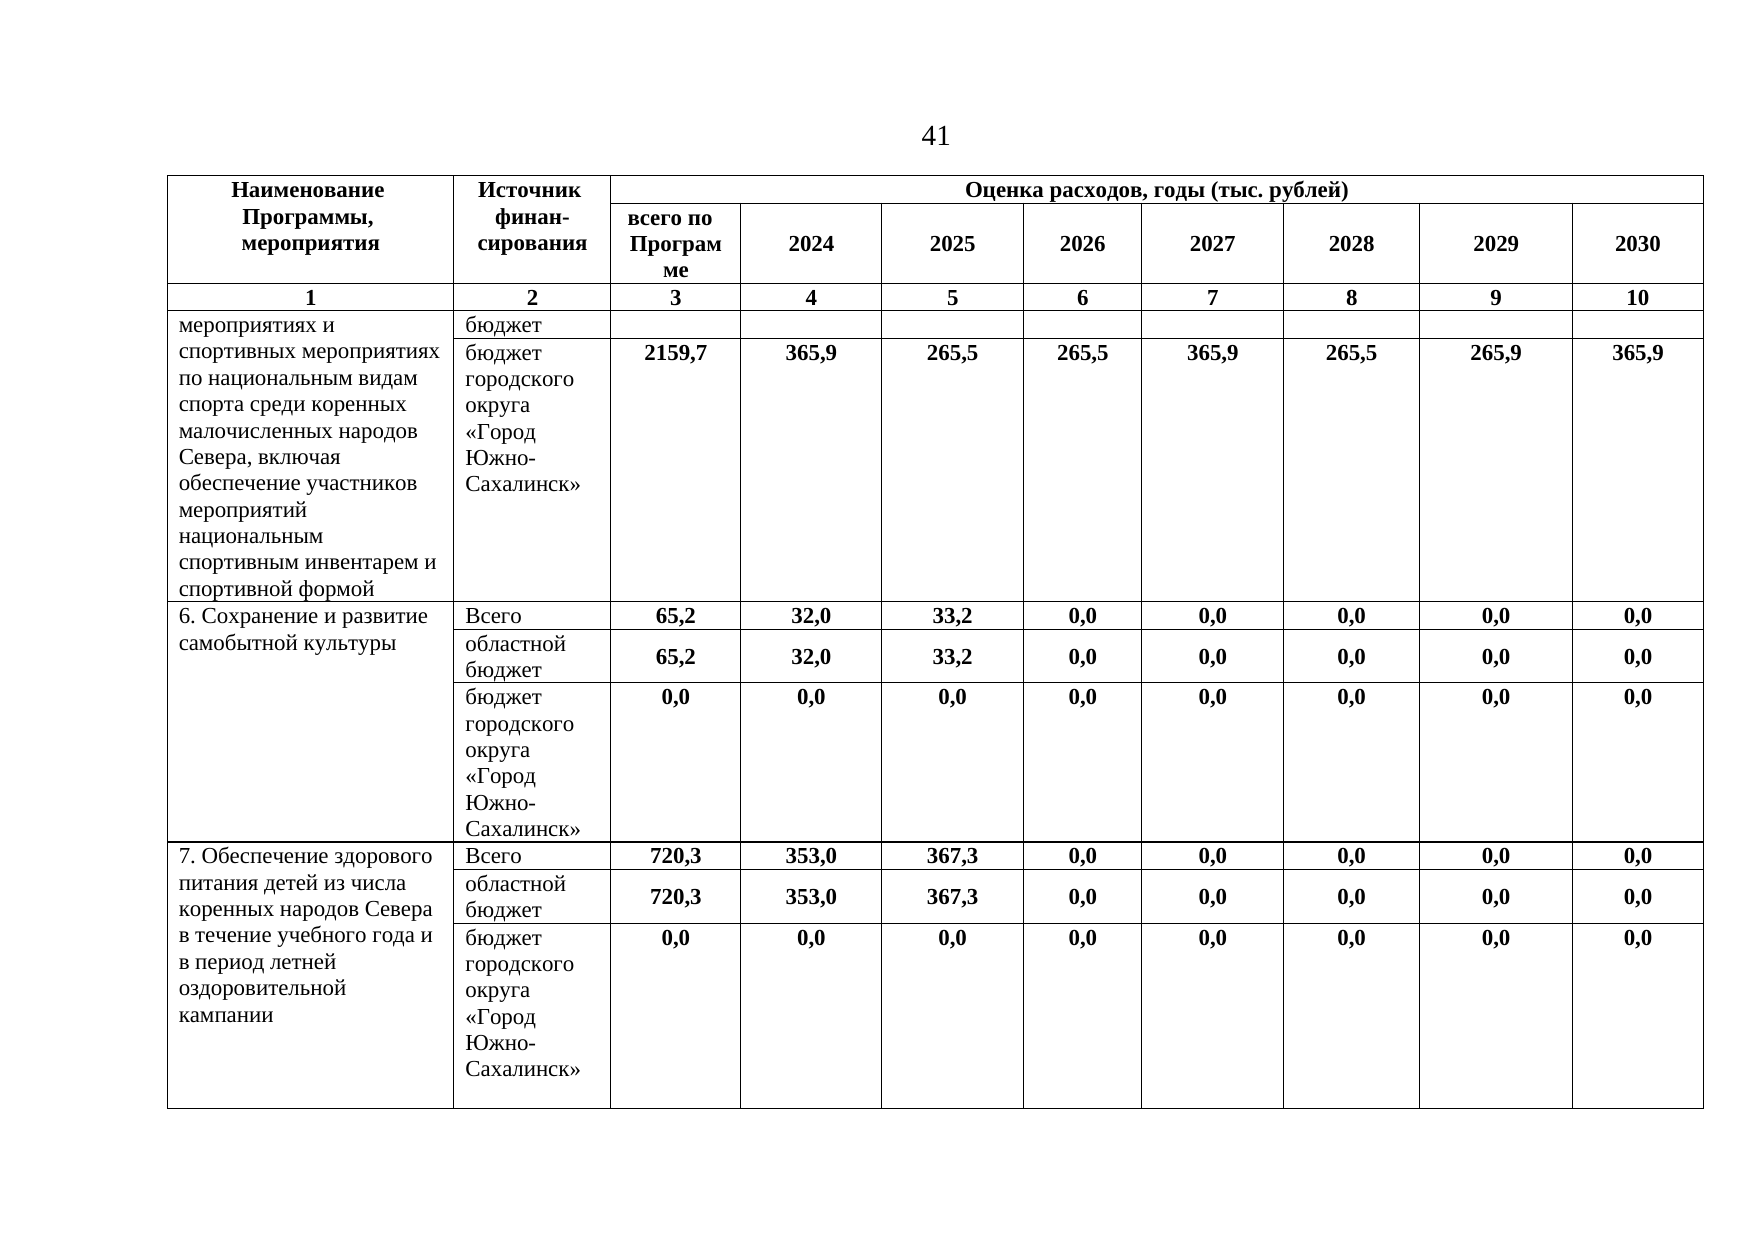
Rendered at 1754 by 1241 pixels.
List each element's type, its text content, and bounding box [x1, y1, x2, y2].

table_cell бюджет городского округа «Город Южно-Сахалинск» [454, 339, 610, 601]
table_cell 0,0 [611, 683, 740, 841]
table_cell 365,9 [741, 339, 881, 601]
table_cell 265,9 [1420, 339, 1572, 601]
table_cell [1573, 311, 1703, 338]
table_cell 265,5 [1024, 339, 1141, 601]
table_cell 0,0 [1573, 630, 1703, 682]
table_cell Всего [454, 843, 610, 869]
table_cell 65,2 [611, 602, 740, 628]
table_cell 0,0 [1024, 870, 1141, 923]
table_cell 0,0 [1284, 630, 1419, 682]
table_cell 0,0 [1142, 843, 1283, 869]
table_cell 0,0 [1573, 843, 1703, 869]
table_cell 0,0 [1024, 630, 1141, 682]
table_cell 0,0 [1024, 602, 1141, 628]
table_cell 0,0 [1284, 924, 1419, 1108]
table_cell 0,0 [1024, 924, 1141, 1108]
table_cell 10 [1573, 284, 1703, 310]
table_cell 2024 [741, 204, 881, 283]
table_cell бюджет городского округа «Город Южно-Сахалинск» [454, 683, 610, 841]
table_cell 0,0 [1284, 870, 1419, 923]
table_cell 2027 [1142, 204, 1283, 283]
table_cell 3 [611, 284, 740, 310]
table_cell 0,0 [1573, 870, 1703, 923]
table_cell 0,0 [1573, 602, 1703, 628]
table_cell 6. Сохранение и развитие самобытной культуры [168, 602, 453, 841]
table_cell 353,0 [741, 843, 881, 869]
table_cell 1 [168, 284, 453, 310]
table_cell 0,0 [1420, 870, 1572, 923]
table_cell 0,0 [1573, 924, 1703, 1108]
table_cell 2 [454, 284, 610, 310]
table_cell областной бюджет [454, 870, 610, 923]
table_cell [1420, 311, 1572, 338]
table_cell [882, 311, 1023, 338]
table_cell 365,9 [1573, 339, 1703, 601]
table_cell 720,3 [611, 870, 740, 923]
table_cell 32,0 [741, 630, 881, 682]
table_cell [1142, 311, 1283, 338]
table_cell 0,0 [1284, 843, 1419, 869]
table_cell 367,3 [882, 870, 1023, 923]
table_cell 365,9 [1142, 339, 1283, 601]
table_cell 2029 [1420, 204, 1572, 283]
table_cell [611, 311, 740, 338]
table_cell 6 [1024, 284, 1141, 310]
table_cell 0,0 [1420, 924, 1572, 1108]
table_cell 5 [882, 284, 1023, 310]
table_cell бюджет [454, 311, 610, 338]
table_cell 0,0 [1284, 683, 1419, 841]
table_cell 9 [1420, 284, 1572, 310]
table_cell 0,0 [1142, 602, 1283, 628]
table_cell 367,3 [882, 843, 1023, 869]
table_cell 353,0 [741, 870, 881, 923]
table_cell 65,2 [611, 630, 740, 682]
table_header Источник финан- сирования [454, 176, 610, 283]
table_cell [1284, 311, 1419, 338]
table_cell 0,0 [1420, 843, 1572, 869]
table_cell 720,3 [611, 843, 740, 869]
table_cell 33,2 [882, 630, 1023, 682]
table_cell 2159,7 [611, 339, 740, 601]
table_cell 0,0 [1142, 924, 1283, 1108]
table_cell 2030 [1573, 204, 1703, 283]
table_cell 0,0 [1573, 683, 1703, 841]
table_cell 0,0 [1420, 602, 1572, 628]
table_cell 0,0 [882, 683, 1023, 841]
table_cell 0,0 [741, 683, 881, 841]
table_cell 0,0 [1420, 630, 1572, 682]
table_cell 265,5 [882, 339, 1023, 601]
table_cell областной бюджет [454, 630, 610, 682]
table_cell 0,0 [1142, 870, 1283, 923]
table_cell 0,0 [741, 924, 881, 1108]
table_cell 7. Обеспечение здорового питания детей из числа коренных народов Севера в течение учебного года и в период летней оздоровительной кампании [168, 843, 453, 1108]
table_cell 0,0 [882, 924, 1023, 1108]
table_cell 0,0 [611, 924, 740, 1108]
table_cell 0,0 [1024, 843, 1141, 869]
table_cell 2028 [1284, 204, 1419, 283]
table_cell 265,5 [1284, 339, 1419, 601]
table_cell 0,0 [1024, 683, 1141, 841]
table_cell 32,0 [741, 602, 881, 628]
table_header Наименование Программы, мероприятия [168, 176, 453, 283]
table_cell 4 [741, 284, 881, 310]
table_cell 33,2 [882, 602, 1023, 628]
table_cell [741, 311, 881, 338]
table_cell Всего [454, 602, 610, 628]
table_cell 8 [1284, 284, 1419, 310]
table_cell всего по Программе [611, 204, 740, 283]
table_cell 0,0 [1142, 683, 1283, 841]
table_cell 2025 [882, 204, 1023, 283]
table_cell [1024, 311, 1141, 338]
table_cell 0,0 [1420, 683, 1572, 841]
table_cell 2026 [1024, 204, 1141, 283]
table_cell бюджет городского округа «Город Южно-Сахалинск» [454, 924, 610, 1108]
table_header Оценка расходов, годы (тыс. рублей) [611, 176, 1703, 203]
table_cell 0,0 [1284, 602, 1419, 628]
table_cell 7 [1142, 284, 1283, 310]
table_cell 0,0 [1142, 630, 1283, 682]
